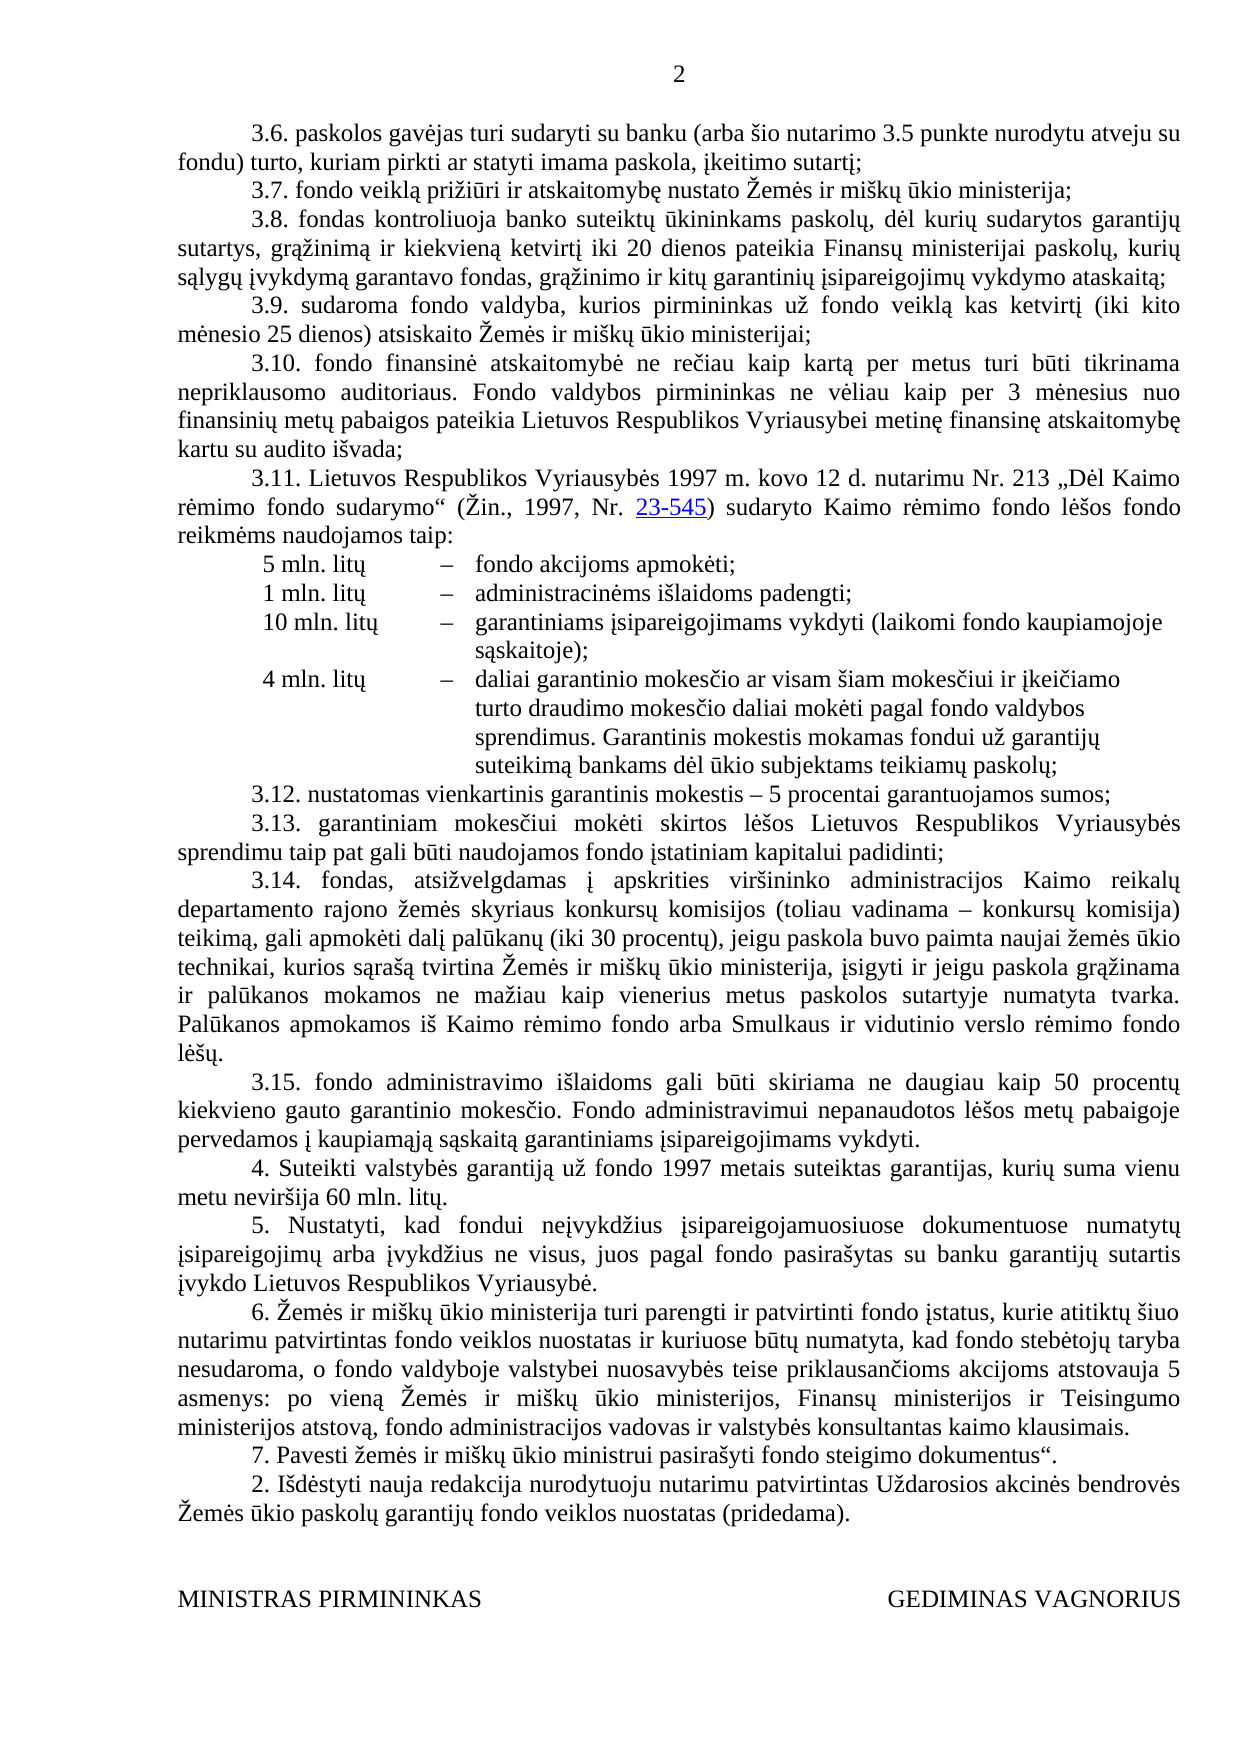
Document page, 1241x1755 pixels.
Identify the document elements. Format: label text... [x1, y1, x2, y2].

table_cell – [429, 578, 463, 607]
text 7. Pavesti žemės ir miškų ūkio ministrui pasirašyti fondo steigimo dokumentus“. [177, 1441, 1181, 1469]
text 3.12. nustatomas vienkartinis garantinis mokestis – 5 procentai garantuojamos sumos; [177, 779, 1181, 808]
table_cell 1 mln. litų [177, 578, 429, 607]
text 5. Nustatyti, kad fondui neįvykdžius įsipareigojamuosiuose dokumentuose numatytų įsipareigojimų arba įvykdžius ne visus, juos pagal fondo pasirašytas su banku garantijų sutartis įvykdo Lietuvos Respublikos Vyriausybė. [177, 1211, 1181, 1297]
table_cell daliai garantinio mokesčio ar visam šiam mokesčiui ir įkeičiamo turto draudimo mokesčio daliai mokėti pagal fondo valdybos sprendimus. Garantinis mokestis mokamas fondui už garantijų suteikimą bankams dėl ūkio subjektams teikiamų paskolų; [464, 664, 1181, 779]
table_header fondo akcijoms apmokėti; [464, 549, 1181, 578]
text MINISTRAS PIRMININKAS GEDIMINAS VAGNORIUS [177, 1584, 1181, 1613]
table_header 5 mln. litų [177, 549, 429, 578]
text 3.6. paskolos gavėjas turi sudaryti su banku (arba šio nutarimo 3.5 punkte nurodytu atveju su fondu) turto, kuriam pirkti ar statyti imama paskola, įkeitimo sutartį; [177, 118, 1181, 176]
text 2. Išdėstyti nauja redakcija nurodytuoju nutarimu patvirtintas Uždarosios akcinės bendrovės Žemės ūkio paskolų garantijų fondo veiklos nuostatas (pridedama). [177, 1469, 1181, 1527]
table_cell garantiniams įsipareigojimams vykdyti (laikomi fondo kaupiamojoje sąskaitoje); [464, 607, 1181, 664]
text 3.14. fondas, atsižvelgdamas į apskrities viršininko administracijos Kaimo reikalų departamento rajono žemės skyriaus konkursų komisijos (toliau vadinama – konkursų komisija) teikimą, gali apmokėti dalį palūkanų (iki 30 procentų), jeigu paskola buvo paimta naujai žemės ūkio technikai, kurios sąrašą tvirtina Žemės ir miškų ūkio ministerija, įsigyti ir jeigu paskola grąžinama ir palūkanos mokamos ne mažiau kaip vienerius metus paskolos sutartyje numatyta tvarka. Palūkanos apmokamos iš Kaimo rėmimo fondo arba Smulkaus ir vidutinio verslo rėmimo fondo lėšų. [177, 866, 1181, 1067]
text 3.13. garantiniam mokesčiui mokėti skirtos lėšos Lietuvos Respublikos Vyriausybės sprendimu taip pat gali būti naudojamos fondo įstatiniam kapitalui padidinti; [177, 808, 1181, 866]
table_cell 10 mln. litų [177, 607, 429, 664]
text 4. Suteikti valstybės garantiją už fondo 1997 metais suteiktas garantijas, kurių suma vienu metu neviršija 60 mln. litų. [177, 1153, 1181, 1211]
text 3.7. fondo veiklą prižiūri ir atskaitomybę nustato Žemės ir miškų ūkio ministerija; [177, 176, 1181, 204]
text 3.10. fondo finansinė atskaitomybė ne rečiau kaip kartą per metus turi būti tikrinama nepriklausomo auditoriaus. Fondo valdybos pirmininkas ne vėliau kaip per 3 mėnesius nuo finansinių metų pabaigos pateikia Lietuvos Respublikos Vyriausybei metinę finansinę atskaitomybę kartu su audito išvada; [177, 348, 1181, 463]
text 3.8. fondas kontroliuoja banko suteiktų ūkininkams paskolų, dėl kurių sudarytos garantijų sutartys, grąžinimą ir kiekvieną ketvirtį iki 20 dienos pateikia Finansų ministerijai paskolų, kurių sąlygų įvykdymą garantavo fondas, grąžinimo ir kitų garantinių įsipareigojimų vykdymo ataskaitą; [177, 204, 1181, 291]
table_cell 4 mln. litų [177, 664, 429, 779]
text 3.9. sudaroma fondo valdyba, kurios pirmininkas už fondo veiklą kas ketvirtį (iki kito mėnesio 25 dienos) atsiskaito Žemės ir miškų ūkio ministerijai; [177, 291, 1181, 348]
table_cell administracinėms išlaidoms padengti; [464, 578, 1181, 607]
table_cell – [429, 607, 463, 664]
text 3.11. Lietuvos Respublikos Vyriausybės 1997 m. kovo 12 d. nutarimu Nr. 213 „Dėl Kaimo rėmimo fondo sudarymo“ (Žin., 1997, Nr. 23-545) sudaryto Kaimo rėmimo fondo lėšos fondo reikmėms naudojamos taip: [177, 463, 1181, 549]
table_header – [429, 549, 463, 578]
text 3.15. fondo administravimo išlaidoms gali būti skiriama ne daugiau kaip 50 procentų kiekvieno gauto garantinio mokesčio. Fondo administravimui nepanaudotos lėšos metų pabaigoje pervedamos į kaupiamąją sąskaitą garantiniams įsipareigojimams vykdyti. [177, 1067, 1181, 1153]
table_cell – [429, 664, 463, 779]
text 6. Žemės ir miškų ūkio ministerija turi parengti ir patvirtinti fondo įstatus, kurie atitiktų šiuo nutarimu patvirtintas fondo veiklos nuostatas ir kuriuose būtų numatyta, kad fondo stebėtojų taryba nesudaroma, o fondo valdyboje valstybei nuosavybės teise priklausančioms akcijoms atstovauja 5 asmenys: po vieną Žemės ir miškų ūkio ministerijos, Finansų ministerijos ir Teisingumo ministerijos atstovą, fondo administracijos vadovas ir valstybės konsultantas kaimo klausimais. [177, 1297, 1181, 1441]
